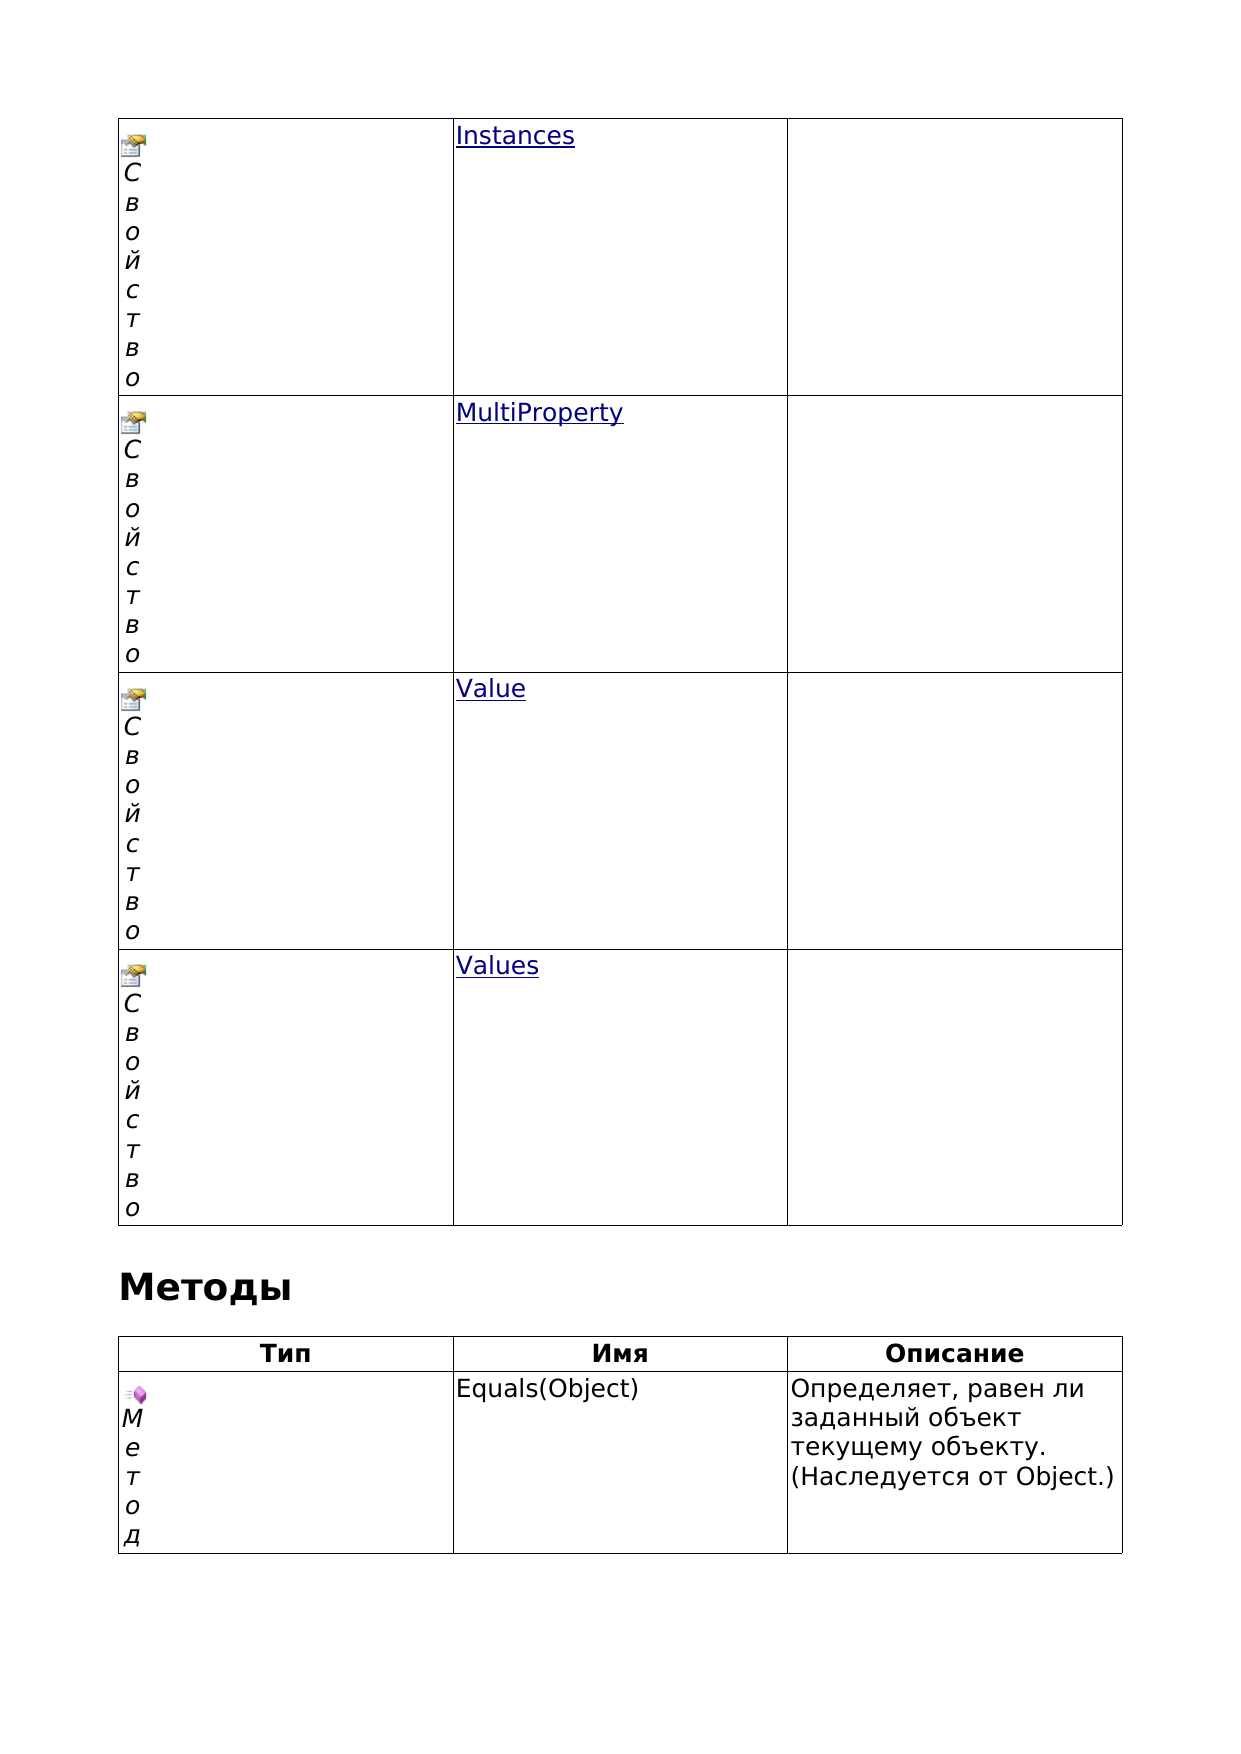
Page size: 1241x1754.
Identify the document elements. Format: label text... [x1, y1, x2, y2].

table_cell Value [454, 673, 787, 948]
picture [121, 963, 147, 989]
table_cell Instances [454, 119, 787, 395]
table_cell Equals(Object) [454, 1372, 787, 1553]
table_cell [788, 119, 1122, 395]
table_header Описание [788, 1337, 1122, 1371]
table_cell Values [454, 950, 787, 1225]
table_cell [788, 396, 1122, 672]
table_cell Определяет, равен ли заданный объект текущему объекту. (Наследуется от Object.) [788, 1372, 1122, 1553]
table_header Тип [119, 1337, 453, 1371]
table_cell [119, 950, 453, 1225]
table_cell [119, 673, 453, 948]
table_cell [119, 119, 453, 395]
picture [121, 133, 147, 159]
table_cell [119, 396, 453, 672]
table_cell MultiProperty [454, 396, 787, 672]
picture [121, 687, 147, 713]
picture [121, 1386, 147, 1404]
table_cell [788, 950, 1122, 1225]
table_cell [119, 1372, 453, 1553]
picture [121, 410, 147, 436]
subtitle Методы [118, 1265, 1122, 1309]
table_cell [788, 673, 1122, 948]
table_header Имя [454, 1337, 787, 1371]
